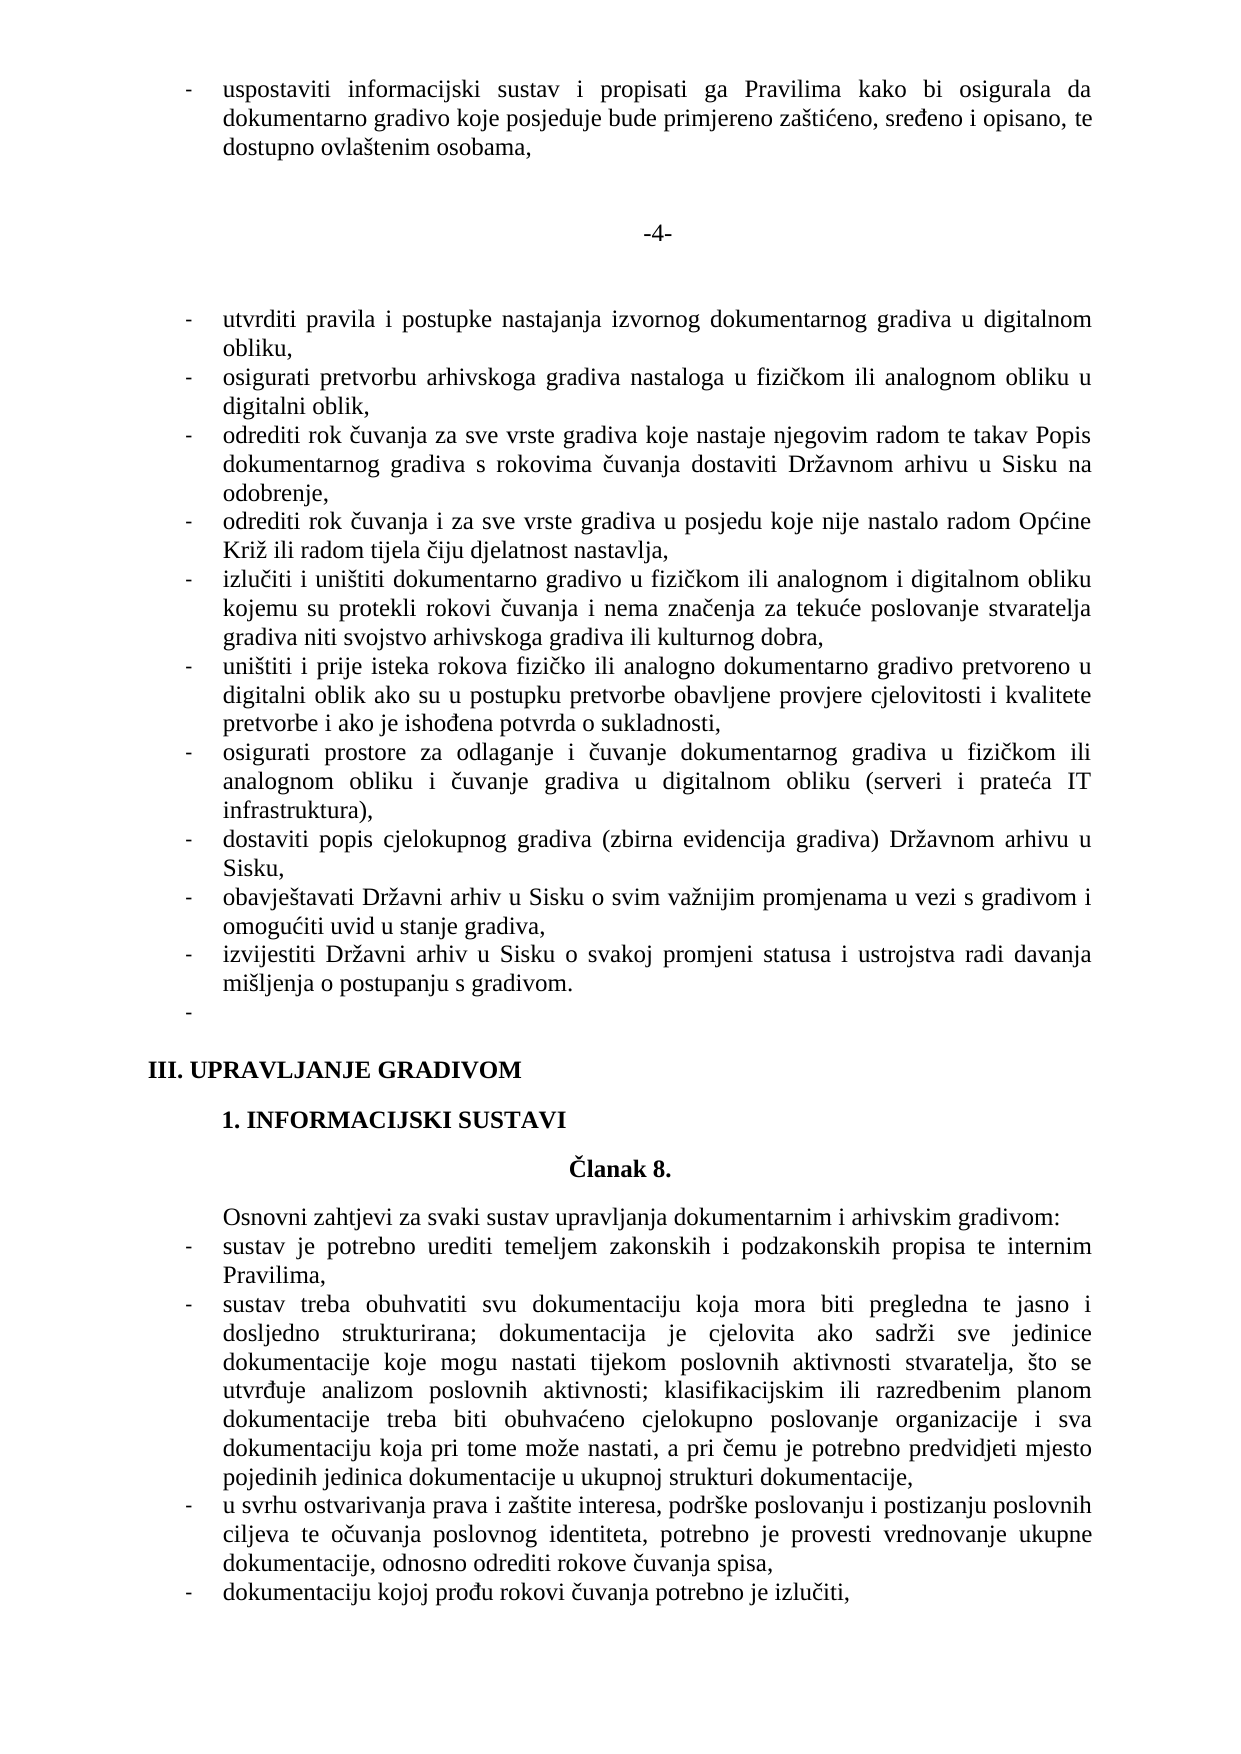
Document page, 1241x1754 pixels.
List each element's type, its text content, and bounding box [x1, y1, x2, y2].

list sustav treba obuhvatiti svu dokumentaciju koja mora biti pregledna te jasno i dosljedno strukturirana; dokumentacija je cjelovita ako sadrži sve jedinice dokumentacije koje mogu nastati tijekom poslovnih aktivnosti stvaratelja, što se utvrđuje analizom poslovnih aktivnosti; klasifikacijskim ili razredbenim planom dokumentacije treba biti obuhvaćeno cjelokupno poslovanje organizacije i sva dokumentaciju koja pri tome može nastati, a pri čemu je potrebno predvidjeti mjesto pojedinih jedinica dokumentacije u ukupnoj strukturi dokumentacije, [185, 1289, 1093, 1490]
text Članak 8. [148, 1154, 1093, 1183]
list osigurati prostore za odlaganje i čuvanje dokumentarnog gradiva u fizičkom ili analognom obliku i čuvanje gradiva u digitalnom obliku (serveri i prateća IT infrastruktura), [185, 737, 1093, 824]
list dostaviti popis cjelokupnog gradiva (zbirna evidencija gradiva) Državnom arhivu u Sisku, [185, 824, 1093, 882]
text III. UPRAVLJANJE GRADIVOM [148, 1055, 1093, 1084]
list utvrditi pravila i postupke nastajanja izvornog dokumentarnog gradiva u digitalnom obliku, [185, 304, 1093, 362]
list izvijestiti Državni arhiv u Sisku o svakoj promjeni statusa i ustrojstva radi davanja mišljenja o postupanju s gradivom. [185, 939, 1093, 997]
text -4- [223, 218, 1093, 247]
text 1. INFORMACIJSKI SUSTAVI [148, 1105, 1093, 1133]
list obavještavati Državni arhiv u Sisku o svim važnijim promjenama u vezi s gradivom i omogućiti uvid u stanje gradiva, [185, 882, 1093, 939]
list uspostaviti informacijski sustav i propisati ga Pravilima kako bi osigurala da dokumentarno gradivo koje posjeduje bude primjereno zaštićeno, sređeno i opisano, te dostupno ovlaštenim osobama, [185, 74, 1093, 160]
list sustav je potrebno urediti temeljem zakonskih i podzakonskih propisa te internim Pravilima, [185, 1231, 1093, 1289]
list uništiti i prije isteka rokova fizičko ili analogno dokumentarno gradivo pretvoreno u digitalni oblik ako su u postupku pretvorbe obavljene provjere cjelovitosti i kvalitete pretvorbe i ako je ishođena potvrda o sukladnosti, [185, 651, 1093, 737]
list odrediti rok čuvanja za sve vrste gradiva koje nastaje njegovim radom te takav Popis dokumentarnog gradiva s rokovima čuvanja dostaviti Državnom arhivu u Sisku na odobrenje, [185, 420, 1093, 506]
list odrediti rok čuvanja i za sve vrste gradiva u posjedu koje nije nastalo radom Općine Križ ili radom tijela čiju djelatnost nastavlja, [185, 506, 1093, 564]
list izlučiti i uništiti dokumentarno gradivo u fizičkom ili analognom i digitalnom obliku kojemu su protekli rokovi čuvanja i nema značenja za tekuće poslovanje stvaratelja gradiva niti svojstvo arhivskoga gradiva ili kulturnog dobra, [185, 564, 1093, 651]
list dokumentaciju kojoj prođu rokovi čuvanja potrebno je izlučiti, [185, 1577, 1093, 1606]
list osigurati pretvorbu arhivskoga gradiva nastaloga u fizičkom ili analognom obliku u digitalni oblik, [185, 362, 1093, 420]
list u svrhu ostvarivanja prava i zaštite interesa, podrške poslovanju i postizanju poslovnih ciljeva te očuvanja poslovnog identiteta, potrebno je provesti vrednovanje ukupne dokumentacije, odnosno odrediti rokove čuvanja spisa, [185, 1490, 1093, 1577]
text Osnovni zahtjevi za svaki sustav upravljanja dokumentarnim i arhivskim gradivom: [148, 1202, 1093, 1231]
